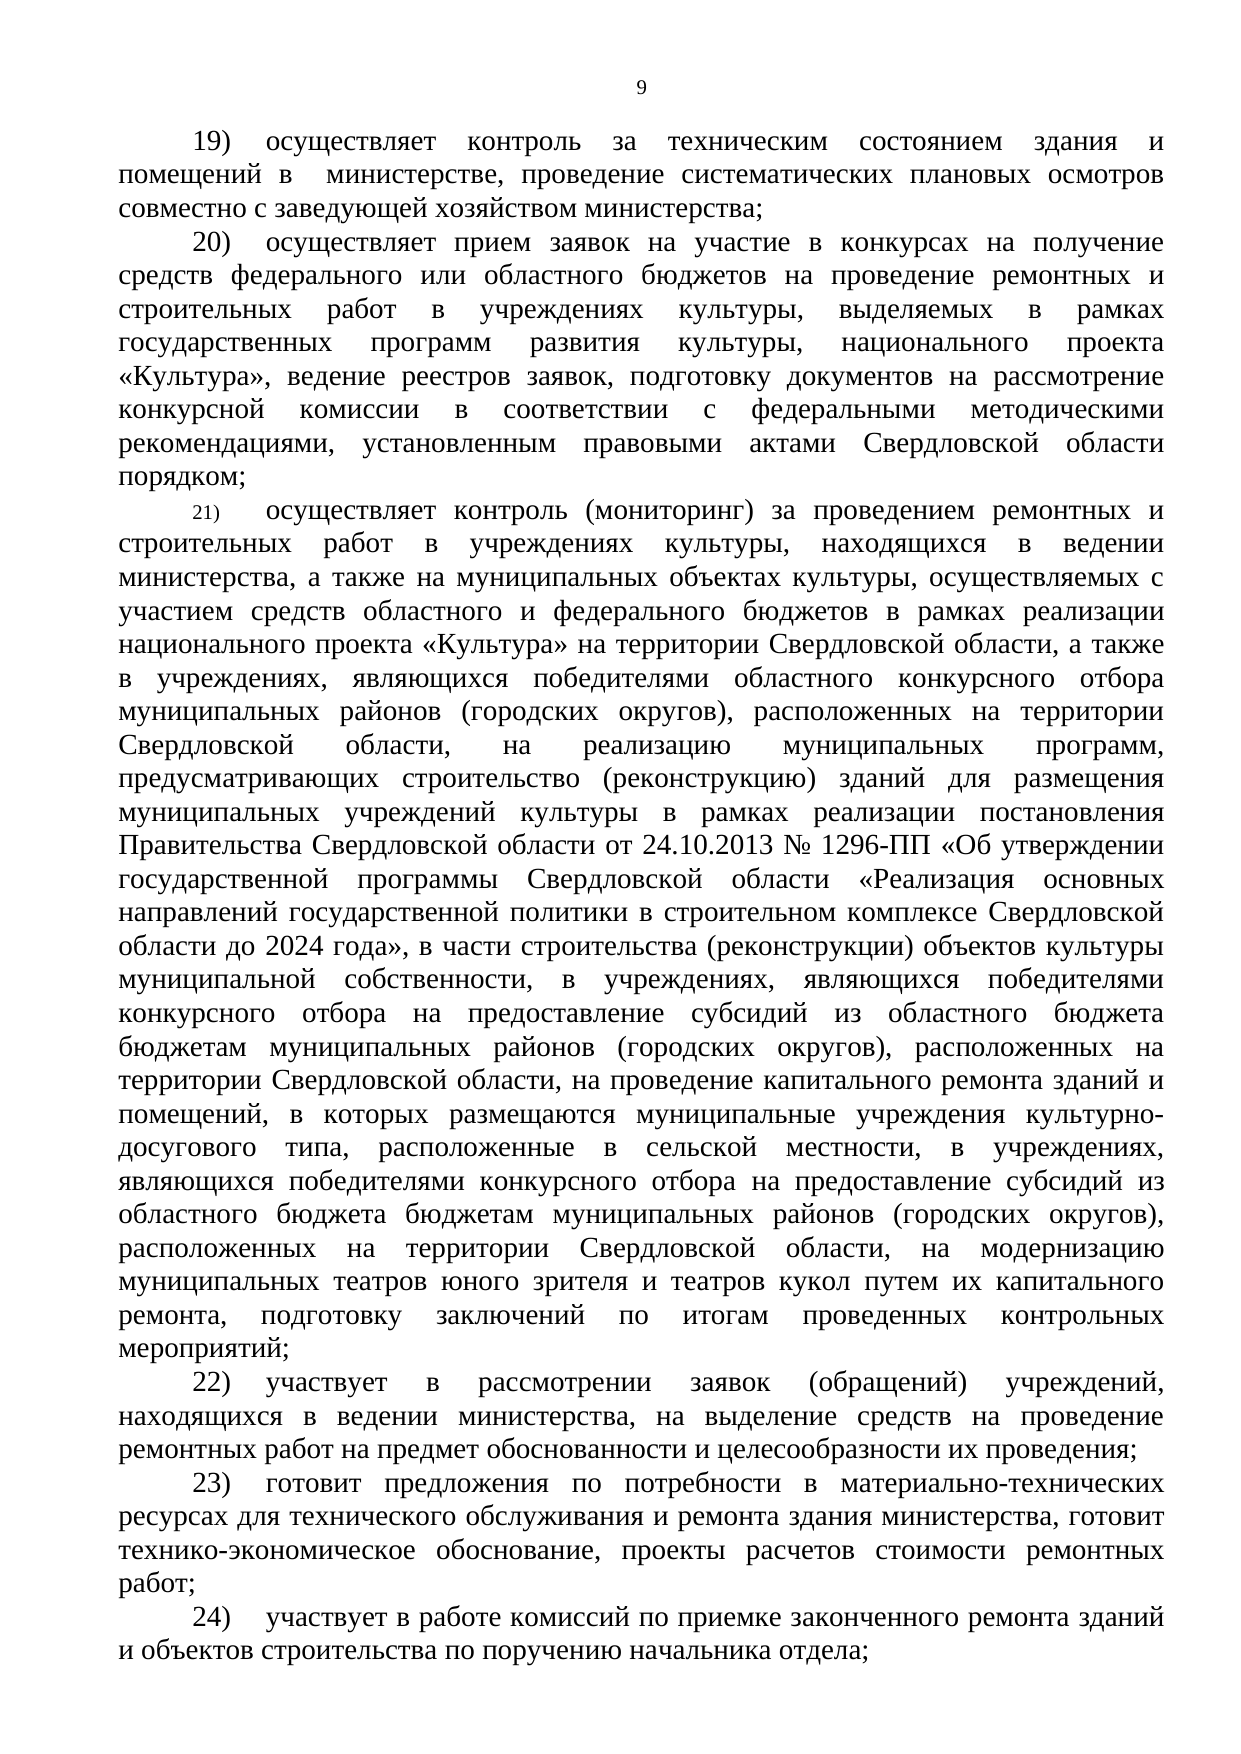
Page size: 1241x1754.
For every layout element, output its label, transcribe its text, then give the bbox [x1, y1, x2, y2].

list осуществляет прием заявок на участие в конкурсах на получение средств федерального или областного бюджетов на проведение ремонтных и строительных работ в учреждениях культуры, выделяемых в рамках государственных программ развития культуры, национального проекта «Культура», ведение реестров заявок, подготовку документов на рассмотрение конкурсной комиссии в соответствии с федеральными методическими рекомендациями, установленным правовыми актами Свердловской области порядком; [118, 224, 1165, 492]
list осуществляет контроль (мониторинг) за проведением ремонтных и строительных работ в учреждениях культуры, находящихся в ведении министерства, а также на муниципальных объектах культуры, осуществляемых с участием средств областного и федерального бюджетов в рамках реализации национального проекта «Культура» на территории Свердловской области, а также в учреждениях, являющихся победителями областного конкурсного отбора муниципальных районов (городских округов), расположенных на территории Свердловской области, на реализацию муниципальных программ, предусматривающих строительство (реконструкцию) зданий для размещения муниципальных учреждений культуры в рамках реализации постановления Правительства Свердловской области от 24.10.2013 № 1296-ПП «Об утверждении государственной программы Свердловской области «Реализация основных направлений государственной политики в строительном комплексе Свердловской области до 2024 года», в части строительства (реконструкции) объектов культуры муниципальной собственности, в учреждениях, являющихся победителями конкурсного отбора на предоставление субсидий из областного бюджета бюджетам муниципальных районов (городских округов), расположенных на территории Свердловской области, на проведение капитального ремонта зданий и помещений, в которых размещаются муниципальные учреждения культурно-досугового типа, расположенные в сельской местности, в учреждениях, являющихся победителями конкурсного отбора на предоставление субсидий из областного бюджета бюджетам муниципальных районов (городских округов), расположенных на территории Свердловской области, на модернизацию муниципальных театров юного зрителя и театров кукол путем их капитального ремонта, подготовку заключений по итогам проведенных контрольных мероприятий; [118, 492, 1165, 1364]
list осуществляет контроль за техническим состоянием здания и помещений в министерстве, проведение систематических плановых осмотров совместно с заведующей хозяйством министерства; [118, 123, 1165, 224]
list готовит предложения по потребности в материально-технических ресурсах для технического обслуживания и ремонта здания министерства, готовит технико-экономическое обоснование, проекты расчетов стоимости ремонтных работ; [118, 1465, 1165, 1599]
list участвует в работе комиссий по приемке законченного ремонта зданий и объектов строительства по поручению начальника отдела; [118, 1599, 1165, 1666]
list участвует в рассмотрении заявок (обращений) учреждений, находящихся в ведении министерства, на выделение средств на проведение ремонтных работ на предмет обоснованности и целесообразности их проведения; [118, 1364, 1165, 1465]
